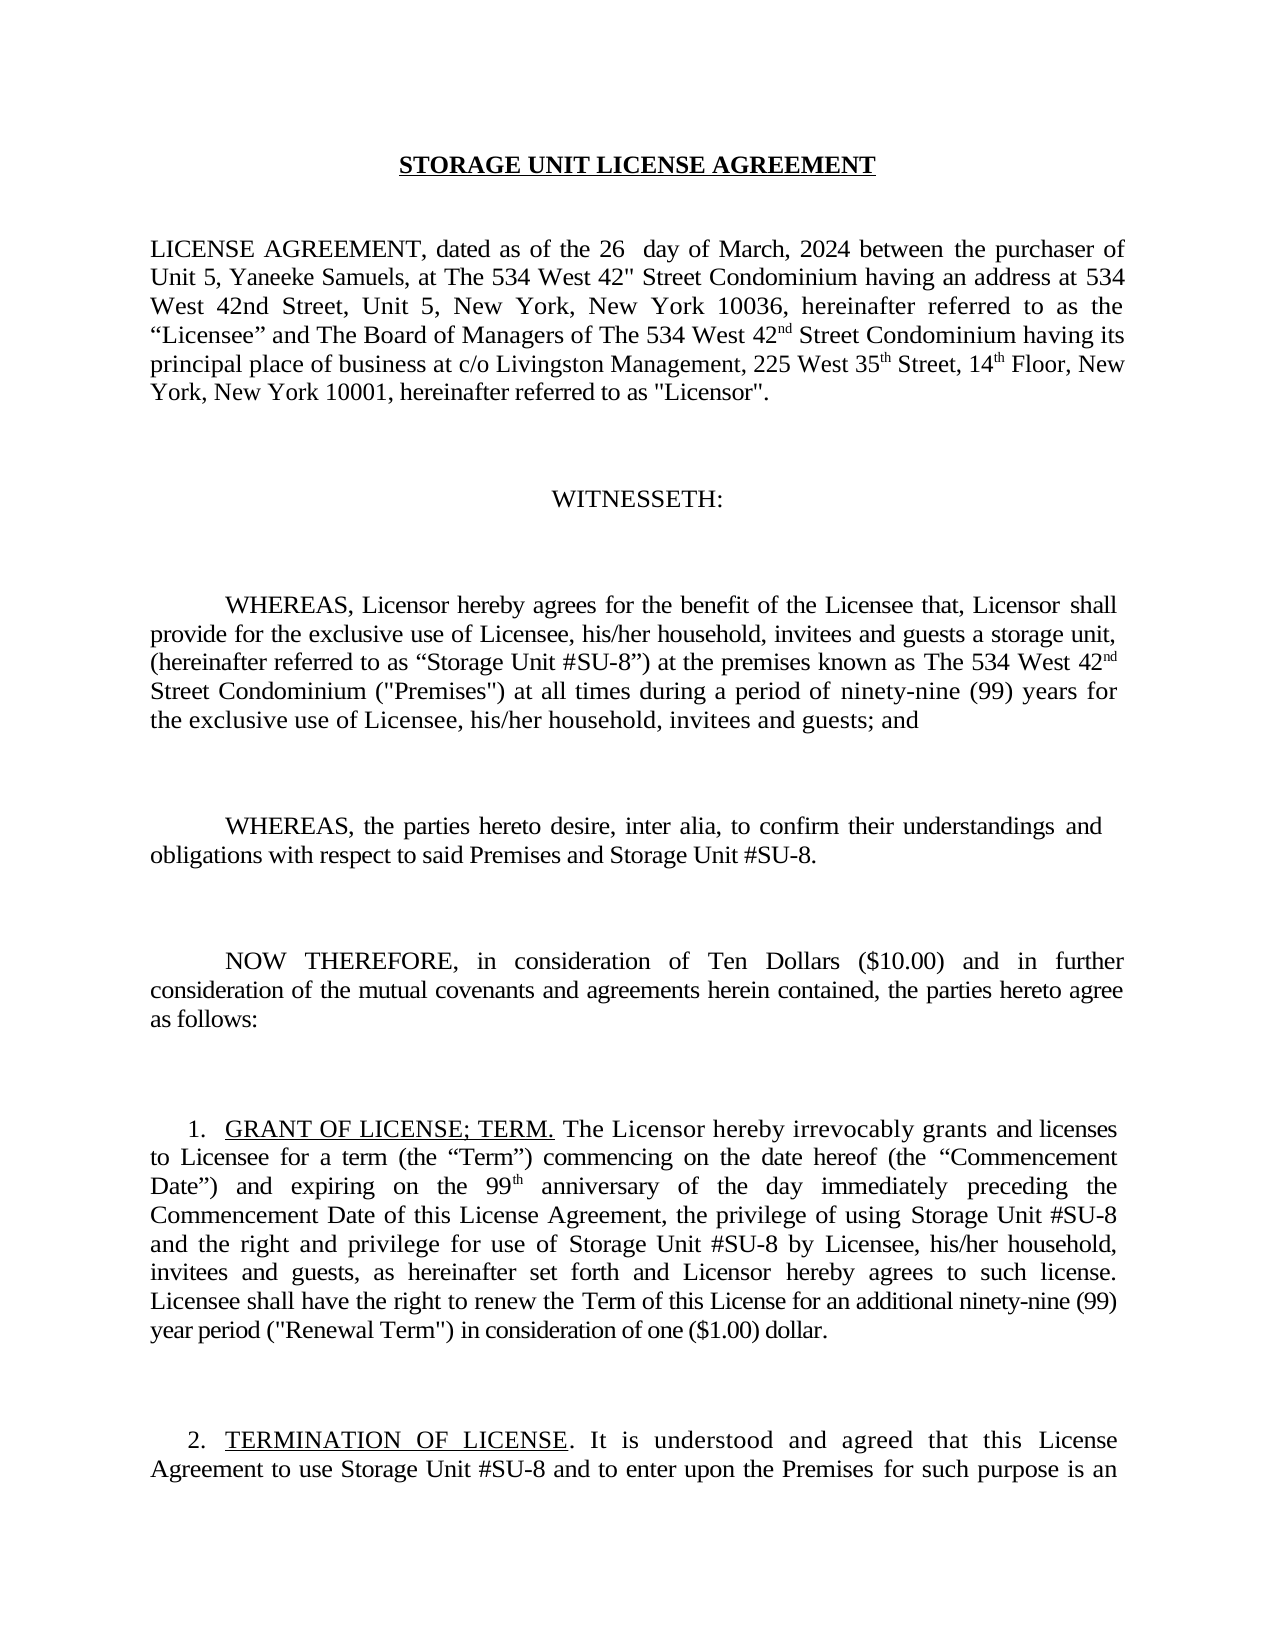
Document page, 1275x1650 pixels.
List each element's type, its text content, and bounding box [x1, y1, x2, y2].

list TERMINATION OF LICENSE. It is understood and agreed that this License Agreement to use Storage Unit #SU-8 and to enter upon the Premises for such purpose is an [150, 1425, 1117, 1482]
text LICENSE AGREEMENT, dated as of the 26 day of March, 2024 between the purchaser of Unit 5, Yaneeke Samuels, at The 534 West 42" Street Condominium having an address at 534 West 42nd Street, Unit 5, New York, New York 10036, hereinafter referred to as the “Licensee” and The Board of Managers of The 534 West 42nd Street Condominium having its principal place of business at c/o Livingston Management, 225 West 35th Street, 14th Floor, New York, New York 10001, hereinafter referred to as "Licensor". [150, 234, 1125, 406]
text WHEREAS, Licensor hereby agrees for the benefit of the Licensee that, Licensor shall provide for the exclusive use of Licensee, his/her household, invitees and guests a storage unit, (hereinafter referred to as “Storage Unit #SU-8”) at the premises known as The 534 West 42nd Street Condominium ("Premises") at all times during a period of ninety-nine (99) years for the exclusive use of Licensee, his/her household, invitees and guests; and [150, 590, 1117, 734]
text NOW THEREFORE, in consideration of Ten Dollars ($10.00) and in further consideration of the mutual covenants and agreements herein contained, the parties hereto agree as follows: [150, 946, 1125, 1032]
list GRANT OF LICENSE; TERM. The Licensor hereby irrevocably grants and licenses to Licensee for a term (the “Term”) commencing on the date hereof (the “Commencement Date”) and expiring on the 99th anniversary of the day immediately preceding the Commencement Date of this License Agreement, the privilege of using Storage Unit #SU-8 and the right and privilege for use of Storage Unit #SU-8 by Licensee, his/her household, invitees and guests, as hereinafter set forth and Licensor hereby agrees to such license. Licensee shall have the right to renew the Term of this License for an additional ninety-nine (99) year period ("Renewal Term") in consideration of one ($1.00) dollar. [150, 1114, 1117, 1344]
text STORAGE UNIT LICENSE AGREEMENT [150, 150, 1125, 179]
text WHEREAS, the parties hereto desire, inter alia, to confirm their understandings and obligations with respect to said Premises and Storage Unit #SU-8. [150, 811, 1102, 869]
text WITNESSETH: [150, 484, 1125, 512]
